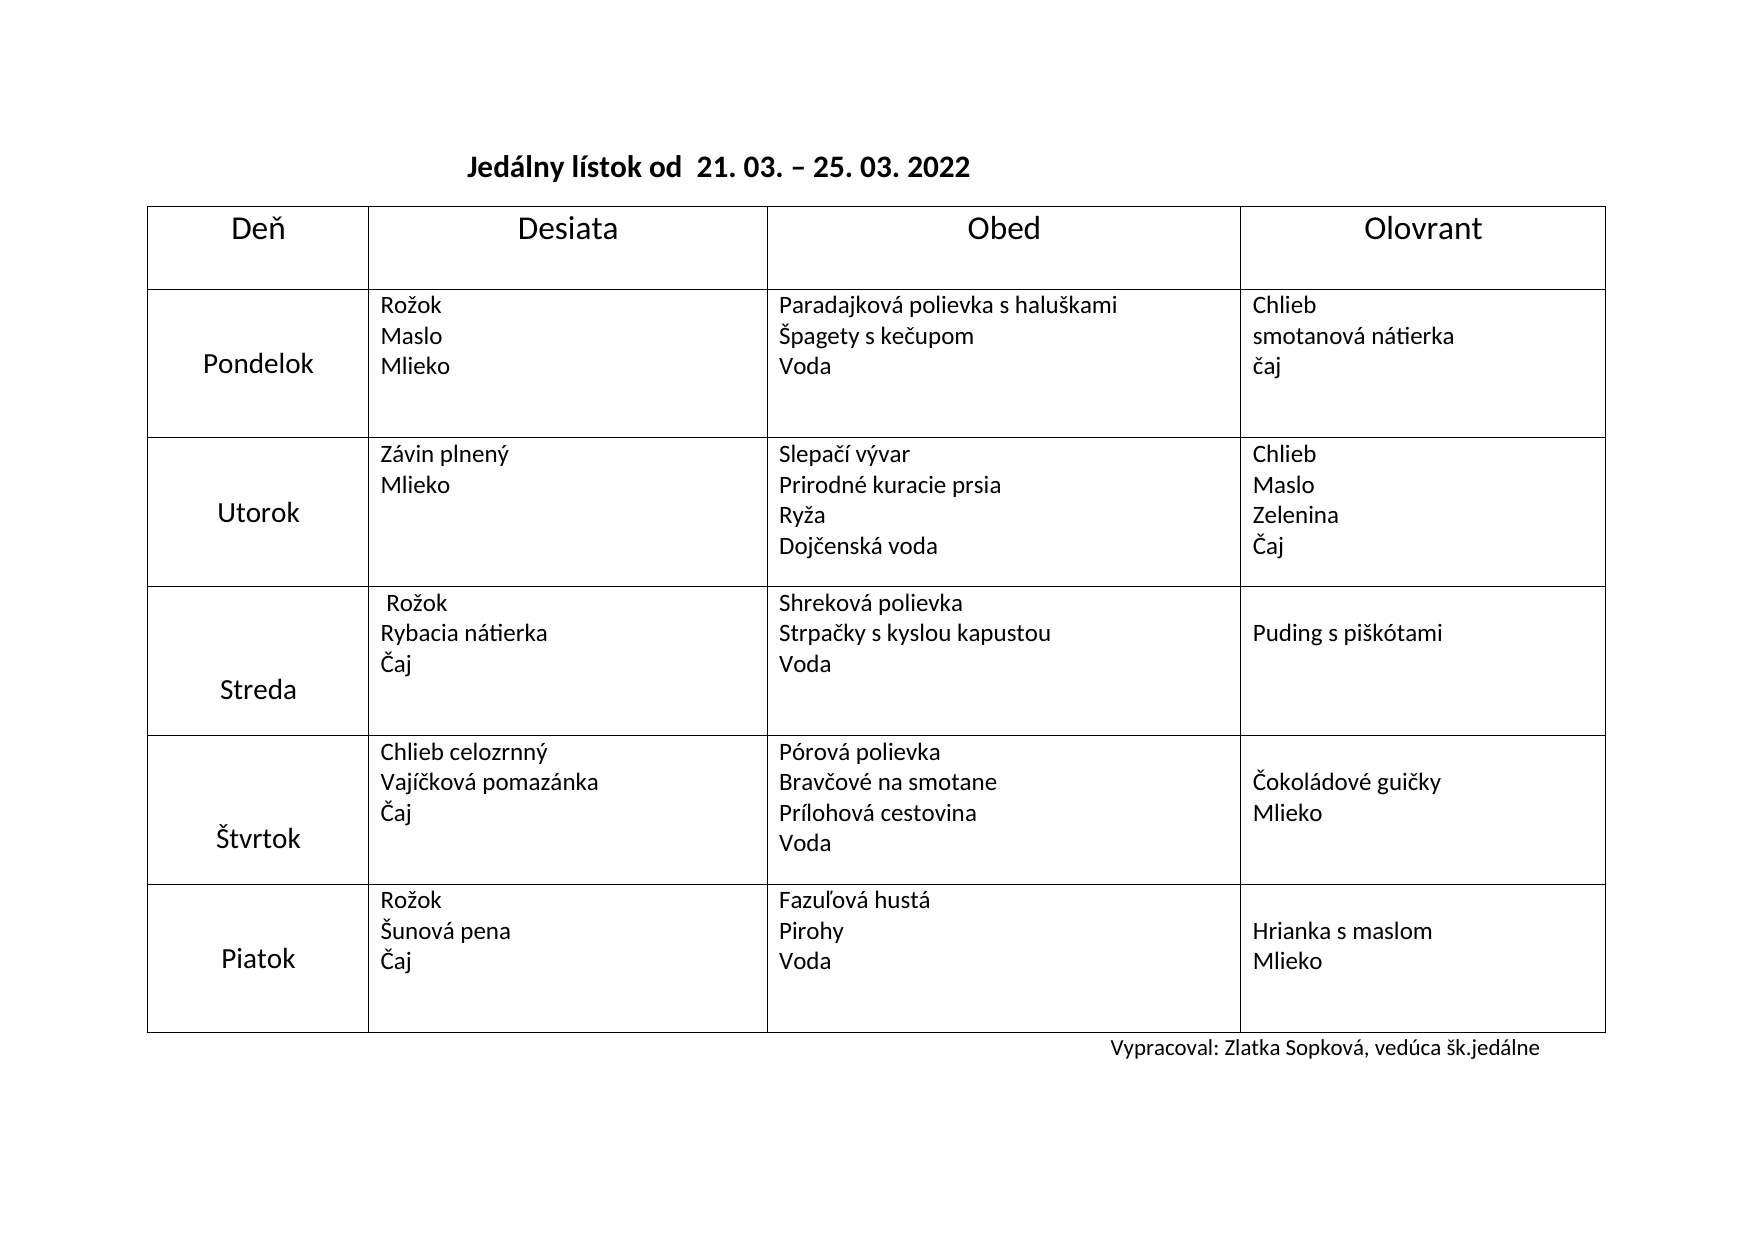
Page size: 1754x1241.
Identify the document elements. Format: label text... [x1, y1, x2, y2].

table_cell Paradajková polievka s haluškami Špagety s kečupom Voda [768, 290, 1240, 437]
table_header Deň [148, 207, 368, 288]
table_cell Pórová polievka Bravčové na smotane Prílohová cestovina Voda [768, 736, 1240, 883]
table_cell Shreková polievka Strpačky s kyslou kapustou Voda [768, 587, 1240, 735]
table_cell Slepačí vývar Prirodné kuracie prsia Ryža Dojčenská voda [768, 438, 1240, 586]
table_cell Rožok Rybacia nátierka Čaj [369, 587, 767, 735]
table_cell Chlieb celozrnný Vajíčková pomazánka Čaj [369, 736, 767, 883]
table_cell Rožok Maslo Mlieko [369, 290, 767, 437]
table_cell Piatok [148, 885, 368, 1032]
table_cell Pondelok [148, 290, 368, 437]
text Vypracoval: Zlatka Sopková, vedúca šk.jedálne [148, 1033, 1606, 1061]
table_cell Chlieb Maslo Zelenina Čaj [1241, 438, 1605, 586]
table_cell Fazuľová hustá Pirohy Voda [768, 885, 1240, 1032]
text Jedálny lístok od 21. 03. – 25. 03. 2022 [148, 148, 1606, 186]
table_header Desiata [369, 207, 767, 288]
table_header Obed [768, 207, 1240, 288]
table_cell Rožok Šunová pena Čaj [369, 885, 767, 1032]
table_cell Závin plnený Mlieko [369, 438, 767, 586]
table_cell Štvrtok [148, 736, 368, 883]
table_cell Streda [148, 587, 368, 735]
table_cell Hrianka s maslom Mlieko [1241, 885, 1605, 1032]
table_cell Utorok [148, 438, 368, 586]
table_cell Puding s piškótami [1241, 587, 1605, 735]
table_cell Chlieb smotanová nátierka čaj [1241, 290, 1605, 437]
table_header Olovrant [1241, 207, 1605, 288]
table_cell Čokoládové guičky Mlieko [1241, 736, 1605, 883]
